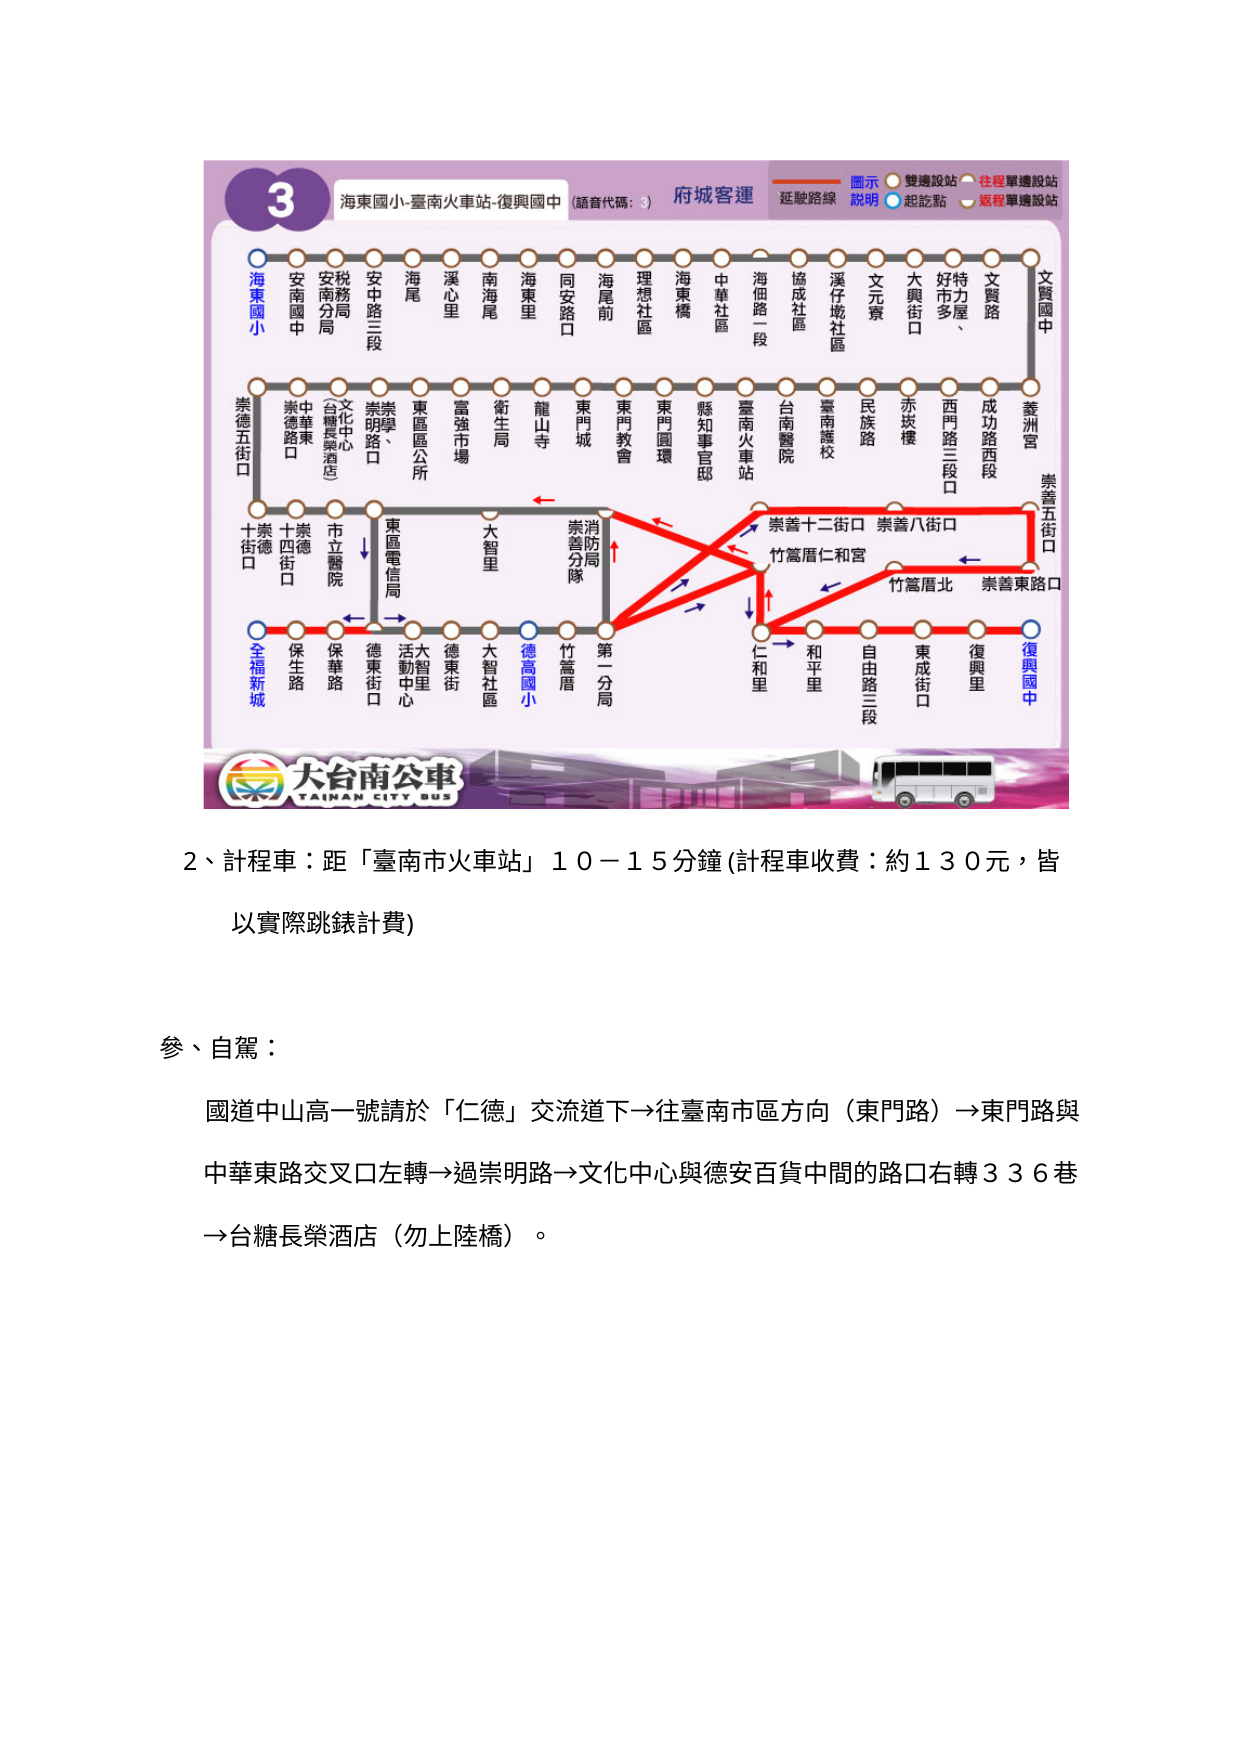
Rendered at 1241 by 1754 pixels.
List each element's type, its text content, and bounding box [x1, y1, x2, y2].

text 國道中山高一號請於「仁德」交流道下→往臺南市區方向（東門路）→東門路與中華東路交叉口左轉→過崇明路→文化中心與德安百貨中間的路口右轉３３６巷→台糖長榮酒店（勿上陸橋）。 [204, 1067, 1081, 1255]
text 參、自駕： [159, 1005, 1081, 1067]
list 計程車：距「臺南市火車站」１０－１５分鐘 (計程車收費：約１３０元，皆以實際跳錶計費) [183, 817, 1081, 942]
